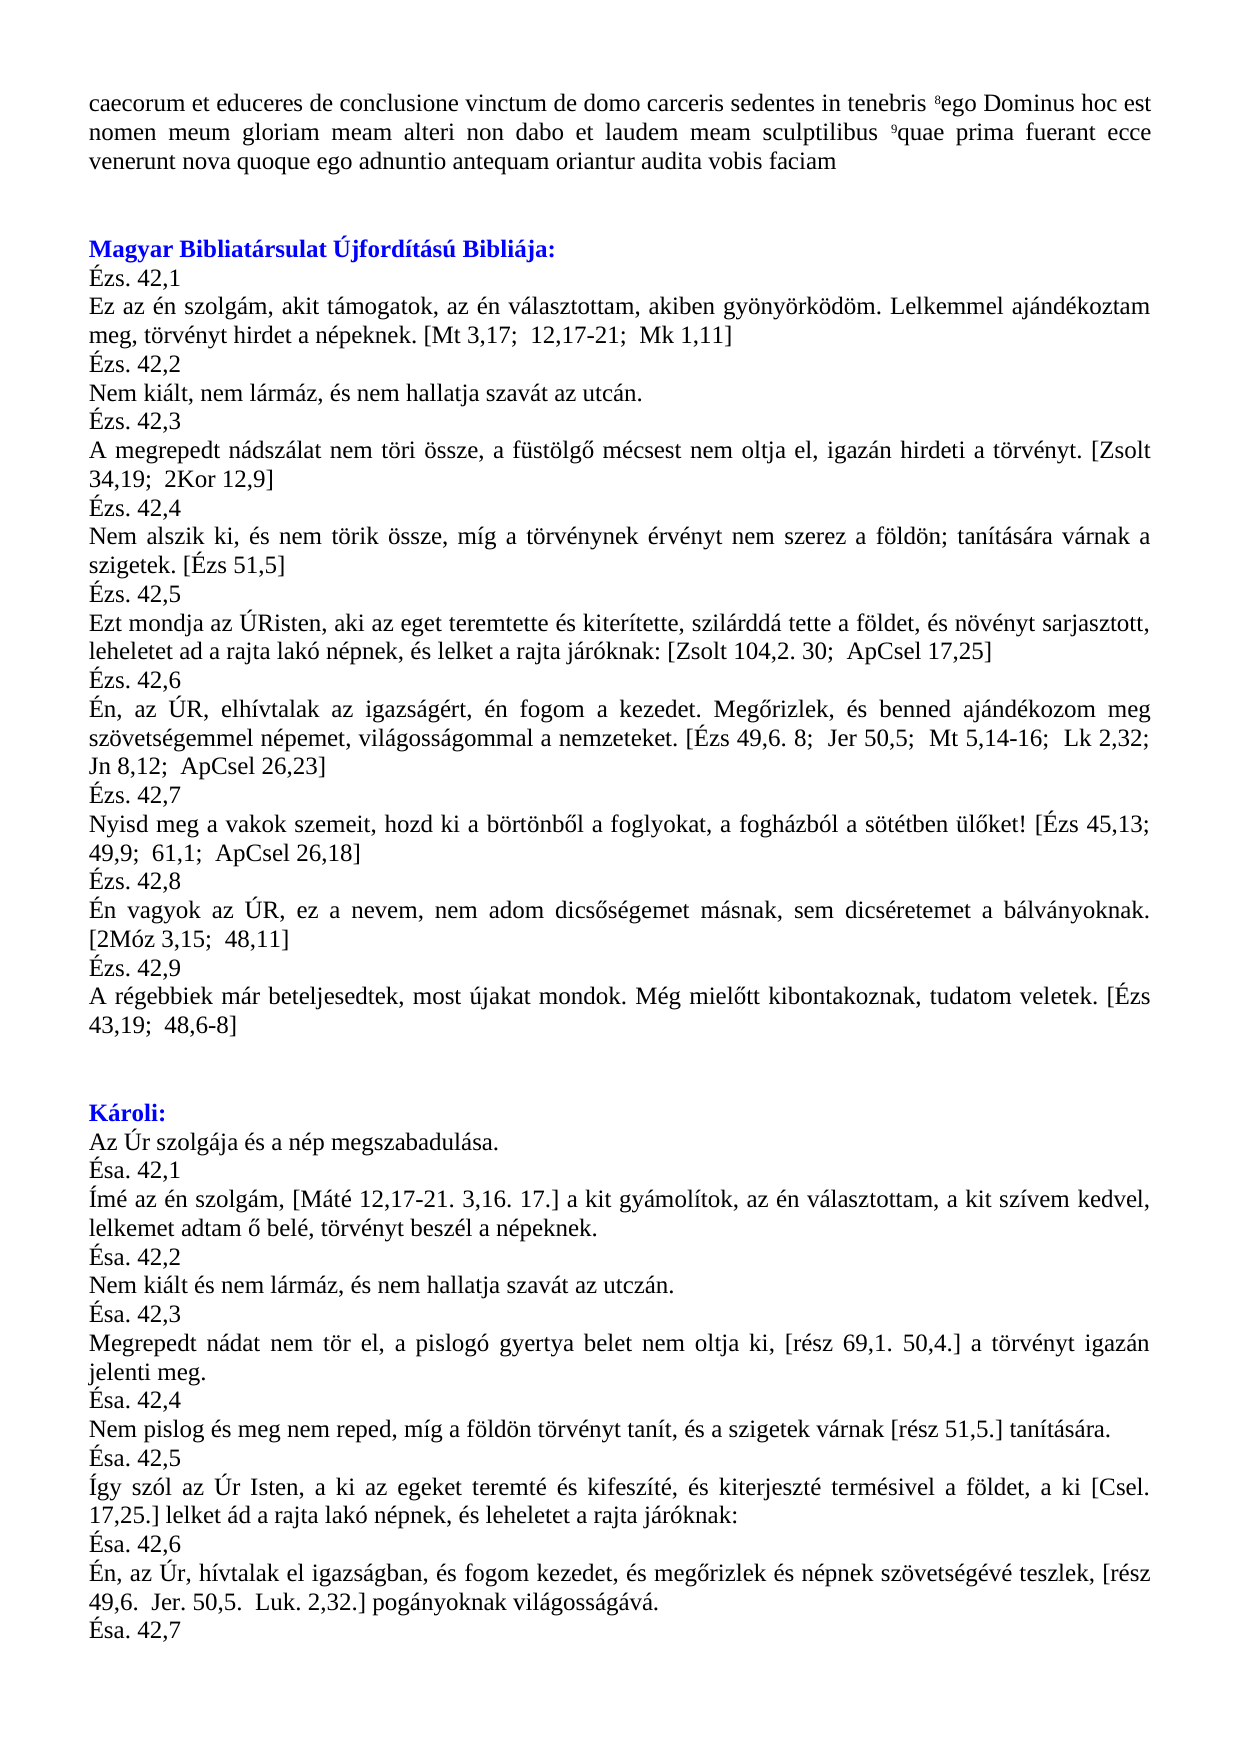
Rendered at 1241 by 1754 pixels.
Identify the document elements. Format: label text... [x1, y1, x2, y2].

text Ézs. 42,4 [88, 493, 1152, 521]
text Én vagyok az ÚR, ez a nevem, nem adom dicsőségemet másnak, sem dicséretemet a bálványoknak. [2Móz 3,15; 48,11] [88, 895, 1152, 953]
text Ézs. 42,9 [88, 953, 1152, 981]
text Magyar Bibliatársulat Újfordítású Bibliája: [88, 234, 1152, 263]
text Ésa. 42,3 [88, 1299, 1152, 1328]
text Ésa. 42,2 [88, 1242, 1152, 1270]
text Nem pislog és meg nem reped, míg a földön törvényt tanít, és a szigetek várnak [rész 51,5.] tanítására. [88, 1414, 1152, 1443]
text Nem alszik ki, és nem törik össze, míg a törvénynek érvényt nem szerez a földön; tanítására várnak a szigetek. [Ézs 51,5] [88, 521, 1152, 579]
text Ezt mondja az ÚRisten, aki az eget teremtette és kiterítette, szilárddá tette a földet, és növényt sarjasztott, leheletet ad a rajta lakó népnek, és lelket a rajta járóknak: [Zsolt 104,2. 30; ApCsel 17,25] [88, 608, 1152, 665]
text A régebbiek már beteljesedtek, most újakat mondok. Még mielőtt kibontakoznak, tudatom veletek. [Ézs 43,19; 48,6-8] [88, 981, 1152, 1039]
text Ézs. 42,8 [88, 866, 1152, 895]
text Az Úr szolgája és a nép megszabadulása. [88, 1127, 1152, 1155]
text Ésa. 42,6 [88, 1529, 1152, 1558]
text Ézs. 42,3 [88, 406, 1152, 435]
text Ézs. 42,6 [88, 665, 1152, 694]
text Így szól az Úr Isten, a ki az egeket teremté és kifeszíté, és kiterjeszté termésivel a földet, a ki [Csel. 17,25.] lelket ád a rajta lakó népnek, és leheletet a rajta járóknak: [88, 1472, 1152, 1529]
text Megrepedt nádat nem tör el, a pislogó gyertya belet nem oltja ki, [rész 69,1. 50,4.] a törvényt igazán jelenti meg. [88, 1328, 1152, 1385]
text Ésa. 42,7 [88, 1615, 1152, 1644]
text Ézs. 42,1 [88, 263, 1152, 291]
text Nem kiált és nem lármáz, és nem hallatja szavát az utczán. [88, 1270, 1152, 1299]
text A megrepedt nádszálat nem töri össze, a füstölgő mécsest nem oltja el, igazán hirdeti a törvényt. [Zsolt 34,19; 2Kor 12,9] [88, 435, 1152, 493]
text Ézs. 42,7 [88, 780, 1152, 809]
text caecorum et educeres de conclusione vinctum de domo carceris sedentes in tenebris 8ego Dominus hoc est nomen meum gloriam meam alteri non dabo et laudem meam sculptilibus 9quae prima fuerant ecce venerunt nova quoque ego adnuntio antequam oriantur audita vobis faciam [88, 88, 1152, 175]
text Ézs. 42,5 [88, 579, 1152, 608]
text Én, az ÚR, elhívtalak az igazságért, én fogom a kezedet. Megőrizlek, és benned ajándékozom meg szövetségemmel népemet, világosságommal a nemzeteket. [Ézs 49,6. 8; Jer 50,5; Mt 5,14-16; Lk 2,32; Jn 8,12; ApCsel 26,23] [88, 694, 1152, 780]
text Én, az Úr, hívtalak el igazságban, és fogom kezedet, és megőrizlek és népnek szövetségévé teszlek, [rész 49,6. Jer. 50,5. Luk. 2,32.] pogányoknak világosságává. [88, 1558, 1152, 1615]
text Ésa. 42,1 [88, 1155, 1152, 1184]
text Ézs. 42,2 [88, 349, 1152, 378]
text Nem kiált, nem lármáz, és nem hallatja szavát az utcán. [88, 378, 1152, 406]
text Károli: [88, 1098, 1152, 1127]
text Ésa. 42,4 [88, 1385, 1152, 1414]
text Ésa. 42,5 [88, 1443, 1152, 1472]
text Nyisd meg a vakok szemeit, hozd ki a börtönből a foglyokat, a fogházból a sötétben ülőket! [Ézs 45,13; 49,9; 61,1; ApCsel 26,18] [88, 809, 1152, 866]
text Ímé az én szolgám, [Máté 12,17-21. 3,16. 17.] a kit gyámolítok, az én választottam, a kit szívem kedvel, lelkemet adtam ő belé, törvényt beszél a népeknek. [88, 1184, 1152, 1242]
text Ez az én szolgám, akit támogatok, az én választottam, akiben gyönyörködöm. Lelkemmel ajándékoztam meg, törvényt hirdet a népeknek. [Mt 3,17; 12,17-21; Mk 1,11] [88, 291, 1152, 349]
